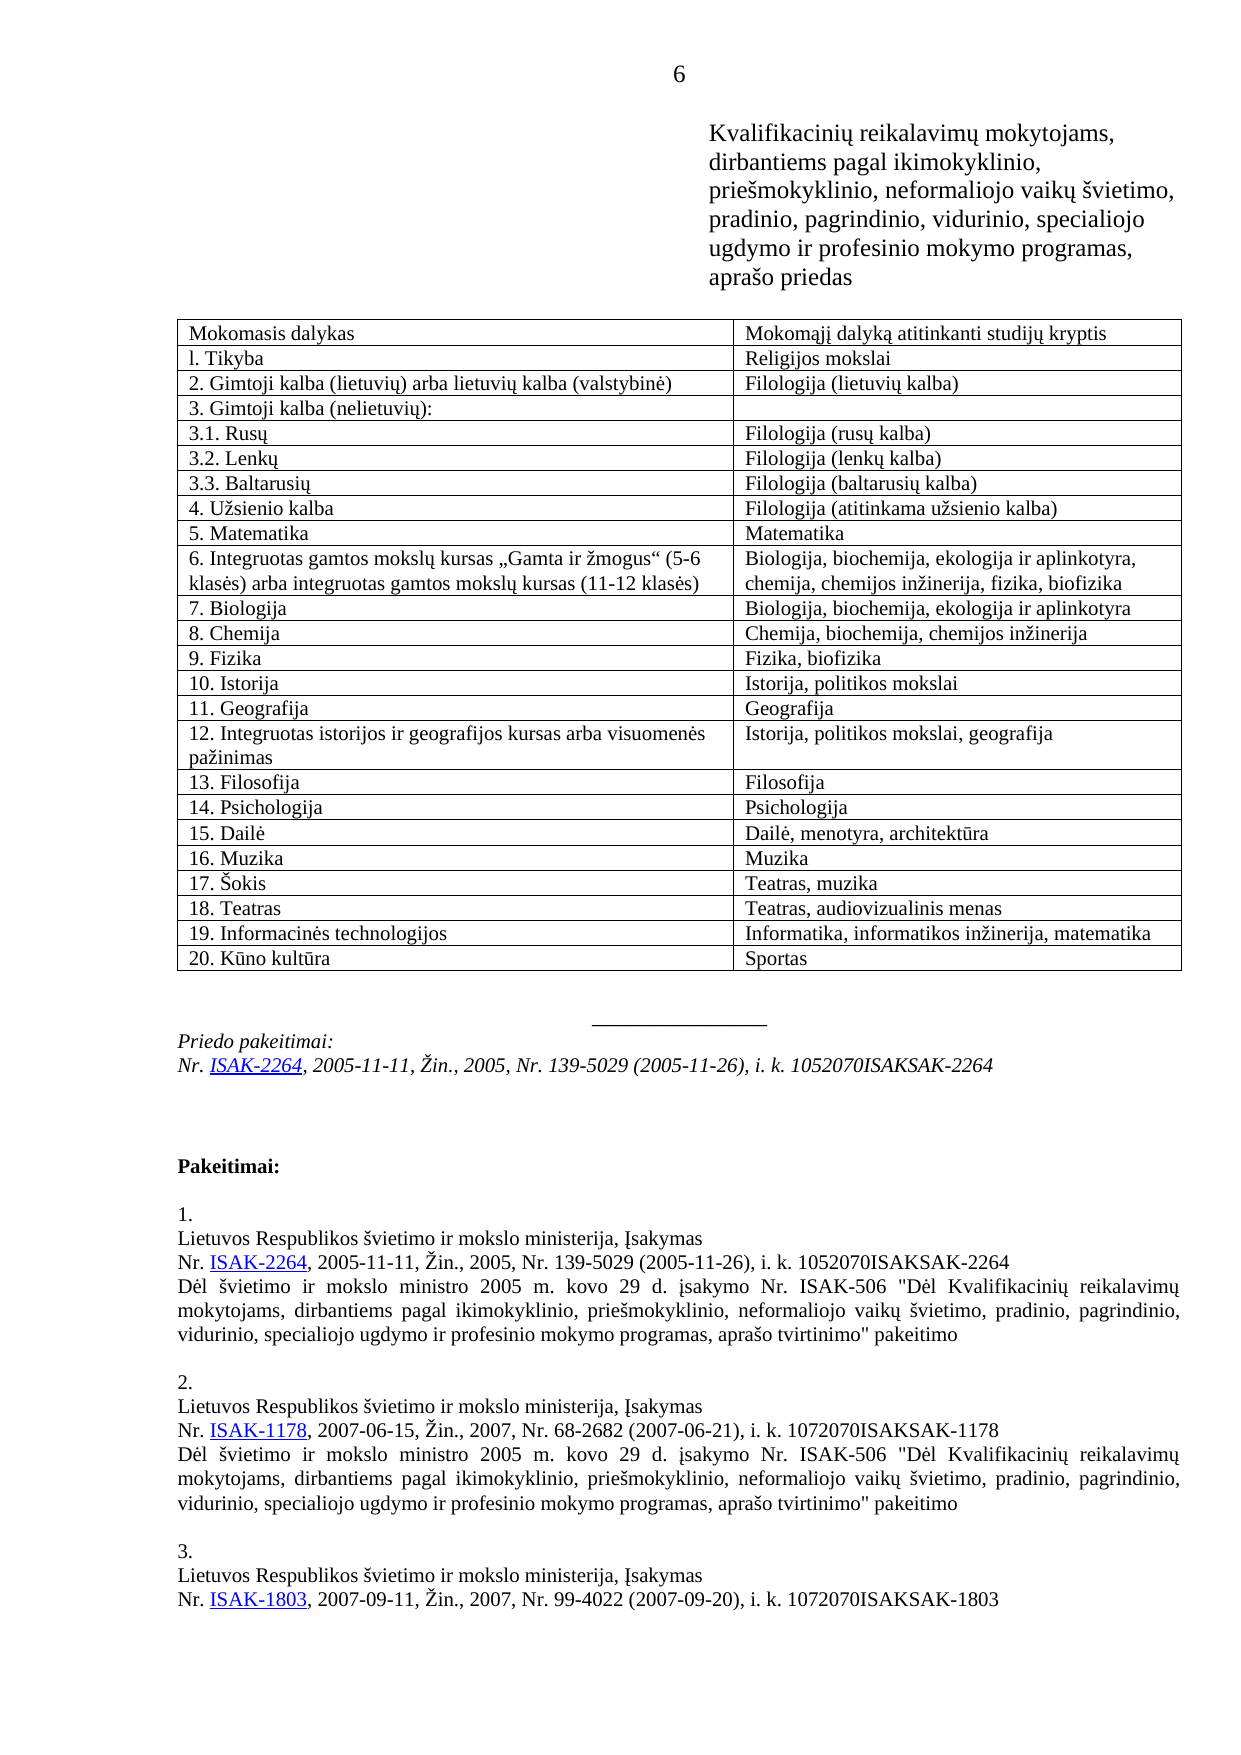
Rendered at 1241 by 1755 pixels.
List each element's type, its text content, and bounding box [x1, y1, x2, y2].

table_cell Religijos mokslai [734, 346, 1181, 369]
table_cell Psichologija [734, 795, 1181, 819]
table_cell 3.1. Rusų [178, 421, 733, 445]
text 1. [177, 1202, 1181, 1226]
text dirbantiems pagal ikimokyklinio, [177, 147, 1181, 176]
table_cell Istorija, politikos mokslai [734, 671, 1181, 695]
table_cell Sportas [734, 946, 1181, 970]
text 2. [177, 1370, 1181, 1394]
table_cell 10. Istorija [178, 671, 733, 695]
table_cell 8. Chemija [178, 621, 733, 645]
table_cell 7. Biologija [178, 596, 733, 619]
text Lietuvos Respublikos švietimo ir mokslo ministerija, Įsakymas [177, 1226, 1181, 1250]
table_cell Biologija, biochemija, ekologija ir aplinkotyra, chemija, chemijos inžinerija, fizika, biofizika [734, 546, 1181, 594]
table_header Mokomasis dalykas [178, 320, 733, 344]
text Priedo pakeitimai: [177, 1028, 1181, 1053]
text ugdymo ir profesinio mokymo programas, [177, 233, 1181, 262]
text Dėl švietimo ir mokslo ministro 2005 m. kovo 29 d. įsakymo Nr. ISAK-506 "Dėl Kvalifikacinių reikalavimų mokytojams, dirbantiems pagal ikimokyklinio, priešmokyklinio, neformaliojo vaikų švietimo, pradinio, pagrindinio, vidurinio, specialiojo ugdymo ir profesinio mokymo programas, aprašo tvirtinimo" pakeitimo [177, 1442, 1181, 1514]
table_cell l. Tikyba [178, 346, 733, 369]
table_cell [734, 396, 1181, 420]
table_cell Geografija [734, 696, 1181, 720]
table_cell Filologija (baltarusių kalba) [734, 471, 1181, 495]
text Lietuvos Respublikos švietimo ir mokslo ministerija, Įsakymas [177, 1563, 1181, 1587]
table_cell 16. Muzika [178, 846, 733, 869]
table_cell Informatika, informatikos inžinerija, matematika [734, 921, 1181, 945]
table_cell 20. Kūno kultūra [178, 946, 733, 970]
text aprašo priedas [177, 262, 1181, 291]
table_cell Teatras, audiovizualinis menas [734, 896, 1181, 920]
text 3. [177, 1538, 1181, 1563]
table_cell Filologija (lietuvių kalba) [734, 371, 1181, 395]
table_header Mokomąjį dalyką atitinkanti studijų kryptis [734, 320, 1181, 344]
table_cell 19. Informacinės technologijos [178, 921, 733, 945]
table_cell Biologija, biochemija, ekologija ir aplinkotyra [734, 596, 1181, 619]
text Nr. ISAK-2264, 2005-11-11, Žin., 2005, Nr. 139-5029 (2005-11-26), i. k. 1052070ISAKSAK-2264 [177, 1053, 1181, 1077]
table_cell 14. Psichologija [178, 795, 733, 819]
text Nr. ISAK-1803, 2007-09-11, Žin., 2007, Nr. 99-4022 (2007-09-20), i. k. 1072070ISAKSAK-1803 [177, 1587, 1181, 1611]
text Pakeitimai: [177, 1153, 1181, 1178]
table_cell Filologija (rusų kalba) [734, 421, 1181, 445]
table_cell Fizika, biofizika [734, 646, 1181, 670]
table_cell 11. Geografija [178, 696, 733, 720]
table_cell 12. Integruotas istorijos ir geografijos kursas arba visuomenės pažinimas [178, 721, 733, 769]
text Dėl švietimo ir mokslo ministro 2005 m. kovo 29 d. įsakymo Nr. ISAK-506 "Dėl Kvalifikacinių reikalavimų mokytojams, dirbantiems pagal ikimokyklinio, priešmokyklinio, neformaliojo vaikų švietimo, pradinio, pagrindinio, vidurinio, specialiojo ugdymo ir profesinio mokymo programas, aprašo tvirtinimo" pakeitimo [177, 1274, 1181, 1346]
table_cell 4. Užsienio kalba [178, 496, 733, 520]
text Nr. ISAK-1178, 2007-06-15, Žin., 2007, Nr. 68-2682 (2007-06-21), i. k. 1072070ISAKSAK-1178 [177, 1418, 1181, 1442]
table_cell 3.3. Baltarusių [178, 471, 733, 495]
table_cell Muzika [734, 846, 1181, 869]
table_cell Filosofija [734, 770, 1181, 794]
table_cell Filologija (lenkų kalba) [734, 446, 1181, 470]
table_cell Istorija, politikos mokslai, geografija [734, 721, 1181, 769]
table_cell 9. Fizika [178, 646, 733, 670]
text ______________ [177, 1000, 1181, 1028]
table_cell Dailė, menotyra, architektūra [734, 820, 1181, 844]
table_cell Matematika [734, 521, 1181, 545]
table_cell 3. Gimtoji kalba (nelietuvių): [178, 396, 733, 420]
text priešmokyklinio, neformaliojo vaikų švietimo, [177, 176, 1181, 204]
table_cell Filologija (atitinkama užsienio kalba) [734, 496, 1181, 520]
text Nr. ISAK-2264, 2005-11-11, Žin., 2005, Nr. 139-5029 (2005-11-26), i. k. 1052070ISAKSAK-2264 [177, 1250, 1181, 1274]
table_cell 13. Filosofija [178, 770, 733, 794]
table_cell 2. Gimtoji kalba (lietuvių) arba lietuvių kalba (valstybinė) [178, 371, 733, 395]
table_cell 3.2. Lenkų [178, 446, 733, 470]
table_cell Teatras, muzika [734, 871, 1181, 895]
text Lietuvos Respublikos švietimo ir mokslo ministerija, Įsakymas [177, 1394, 1181, 1418]
text pradinio, pagrindinio, vidurinio, specialiojo [177, 204, 1181, 233]
table_cell 17. Šokis [178, 871, 733, 895]
table_cell Chemija, biochemija, chemijos inžinerija [734, 621, 1181, 645]
table_cell 5. Matematika [178, 521, 733, 545]
table_cell 18. Teatras [178, 896, 733, 920]
table_cell 15. Dailė [178, 820, 733, 844]
table_cell 6. Integruotas gamtos mokslų kursas „Gamta ir žmogus“ (5-6 klasės) arba integruotas gamtos mokslų kursas (11-12 klasės) [178, 546, 733, 594]
text Kvalifikacinių reikalavimų mokytojams, [709, 118, 1181, 147]
